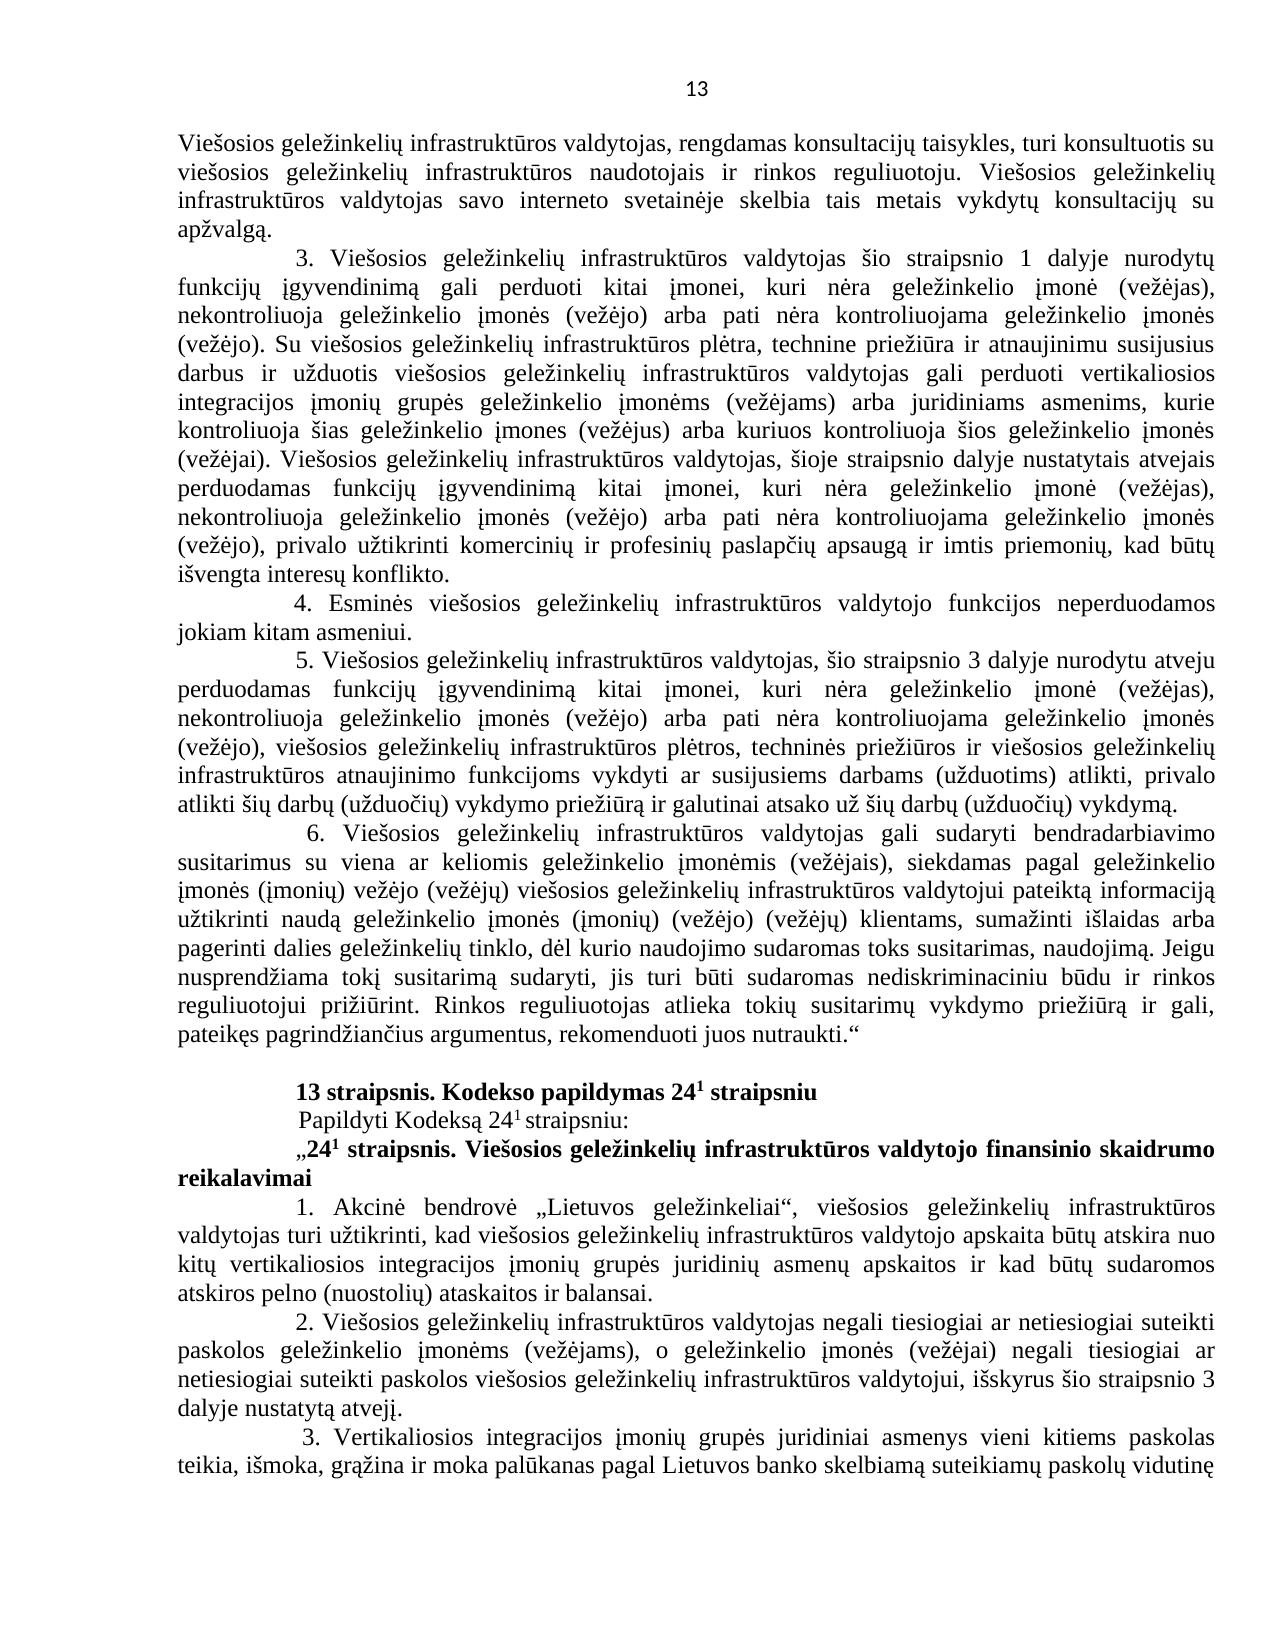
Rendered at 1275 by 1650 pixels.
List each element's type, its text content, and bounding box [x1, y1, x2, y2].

text 13 straipsnis. Kodekso papildymas 241 straipsniu [177, 1077, 1216, 1106]
text „241 straipsnis. Viešosios geležinkelių infrastruktūros valdytojo finansinio skaidrumo reikalavimai [177, 1134, 1216, 1192]
text 5. Viešosios geležinkelių infrastruktūros valdytojas, šio straipsnio 3 dalyje nurodytu atveju perduodamas funkcijų įgyvendinimą kitai įmonei, kuri nėra geležinkelio įmonė (vežėjas), nekontroliuoja geležinkelio įmonės (vežėjo) arba pati nėra kontroliuojama geležinkelio įmonės (vežėjo), viešosios geležinkelių infrastruktūros plėtros, techninės priežiūros ir viešosios geležinkelių infrastruktūros atnaujinimo funkcijoms vykdyti ar susijusiems darbams (užduotims) atlikti, privalo atlikti šių darbų (užduočių) vykdymo priežiūrą ir galutinai atsako už šių darbų (užduočių) vykdymą. [177, 646, 1216, 818]
text 1. Akcinė bendrovė „Lietuvos geležinkeliai“, viešosios geležinkelių infrastruktūros valdytojas turi užtikrinti, kad viešosios geležinkelių infrastruktūros valdytojo apskaita būtų atskira nuo kitų vertikaliosios integracijos įmonių grupės juridinių asmenų apskaitos ir kad būtų sudaromos atskiros pelno (nuostolių) ataskaitos ir balansai. [177, 1192, 1216, 1307]
text 2. Viešosios geležinkelių infrastruktūros valdytojas negali tiesiogiai ar netiesiogiai suteikti paskolos geležinkelio įmonėms (vežėjams), o geležinkelio įmonės (vežėjai) negali tiesiogiai ar netiesiogiai suteikti paskolos viešosios geležinkelių infrastruktūros valdytojui, išskyrus šio straipsnio 3 dalyje nustatytą atvejį. [177, 1307, 1216, 1422]
text Viešosios geležinkelių infrastruktūros valdytojas, rengdamas konsultacijų taisykles, turi konsultuotis su viešosios geležinkelių infrastruktūros naudotojais ir rinkos reguliuotoju. Viešosios geležinkelių infrastruktūros valdytojas savo interneto svetainėje skelbia tais metais vykdytų konsultacijų su apžvalgą. [177, 128, 1216, 243]
text 4. Esminės viešosios geležinkelių infrastruktūros valdytojo funkcijos neperduodamos jokiam kitam asmeniui. [177, 588, 1216, 646]
text 3. Vertikaliosios integracijos įmonių grupės juridiniai asmenys vieni kitiems paskolas teikia, išmoka, grąžina ir moka palūkanas pagal Lietuvos banko skelbiamą suteikiamų paskolų vidutinę [177, 1422, 1216, 1479]
text 3. Viešosios geležinkelių infrastruktūros valdytojas šio straipsnio 1 dalyje nurodytų funkcijų įgyvendinimą gali perduoti kitai įmonei, kuri nėra geležinkelio įmonė (vežėjas), nekontroliuoja geležinkelio įmonės (vežėjo) arba pati nėra kontroliuojama geležinkelio įmonės (vežėjo). Su viešosios geležinkelių infrastruktūros plėtra, technine priežiūra ir atnaujinimu susijusius darbus ir užduotis viešosios geležinkelių infrastruktūros valdytojas gali perduoti vertikaliosios integracijos įmonių grupės geležinkelio įmonėms (vežėjams) arba juridiniams asmenims, kurie kontroliuoja šias geležinkelio įmones (vežėjus) arba kuriuos kontroliuoja šios geležinkelio įmonės (vežėjai). Viešosios geležinkelių infrastruktūros valdytojas, šioje straipsnio dalyje nustatytais atvejais perduodamas funkcijų įgyvendinimą kitai įmonei, kuri nėra geležinkelio įmonė (vežėjas), nekontroliuoja geležinkelio įmonės (vežėjo) arba pati nėra kontroliuojama geležinkelio įmonės (vežėjo), privalo užtikrinti komercinių ir profesinių paslapčių apsaugą ir imtis priemonių, kad būtų išvengta interesų konflikto. [177, 243, 1216, 588]
text Papildyti Kodeksą 241 straipsniu: [177, 1106, 1216, 1134]
text 6. Viešosios geležinkelių infrastruktūros valdytojas gali sudaryti bendradarbiavimo susitarimus su viena ar keliomis geležinkelio įmonėmis (vežėjais), siekdamas pagal geležinkelio įmonės (įmonių) vežėjo (vežėjų) viešosios geležinkelių infrastruktūros valdytojui pateiktą informaciją užtikrinti naudą geležinkelio įmonės (įmonių) (vežėjo) (vežėjų) klientams, sumažinti išlaidas arba pagerinti dalies geležinkelių tinklo, dėl kurio naudojimo sudaromas toks susitarimas, naudojimą. Jeigu nusprendžiama tokį susitarimą sudaryti, jis turi būti sudaromas nediskriminaciniu būdu ir rinkos reguliuotojui prižiūrint. Rinkos reguliuotojas atlieka tokių susitarimų vykdymo priežiūrą ir gali, pateikęs pagrindžiančius argumentus, rekomenduoti juos nutraukti.“ [177, 818, 1216, 1048]
